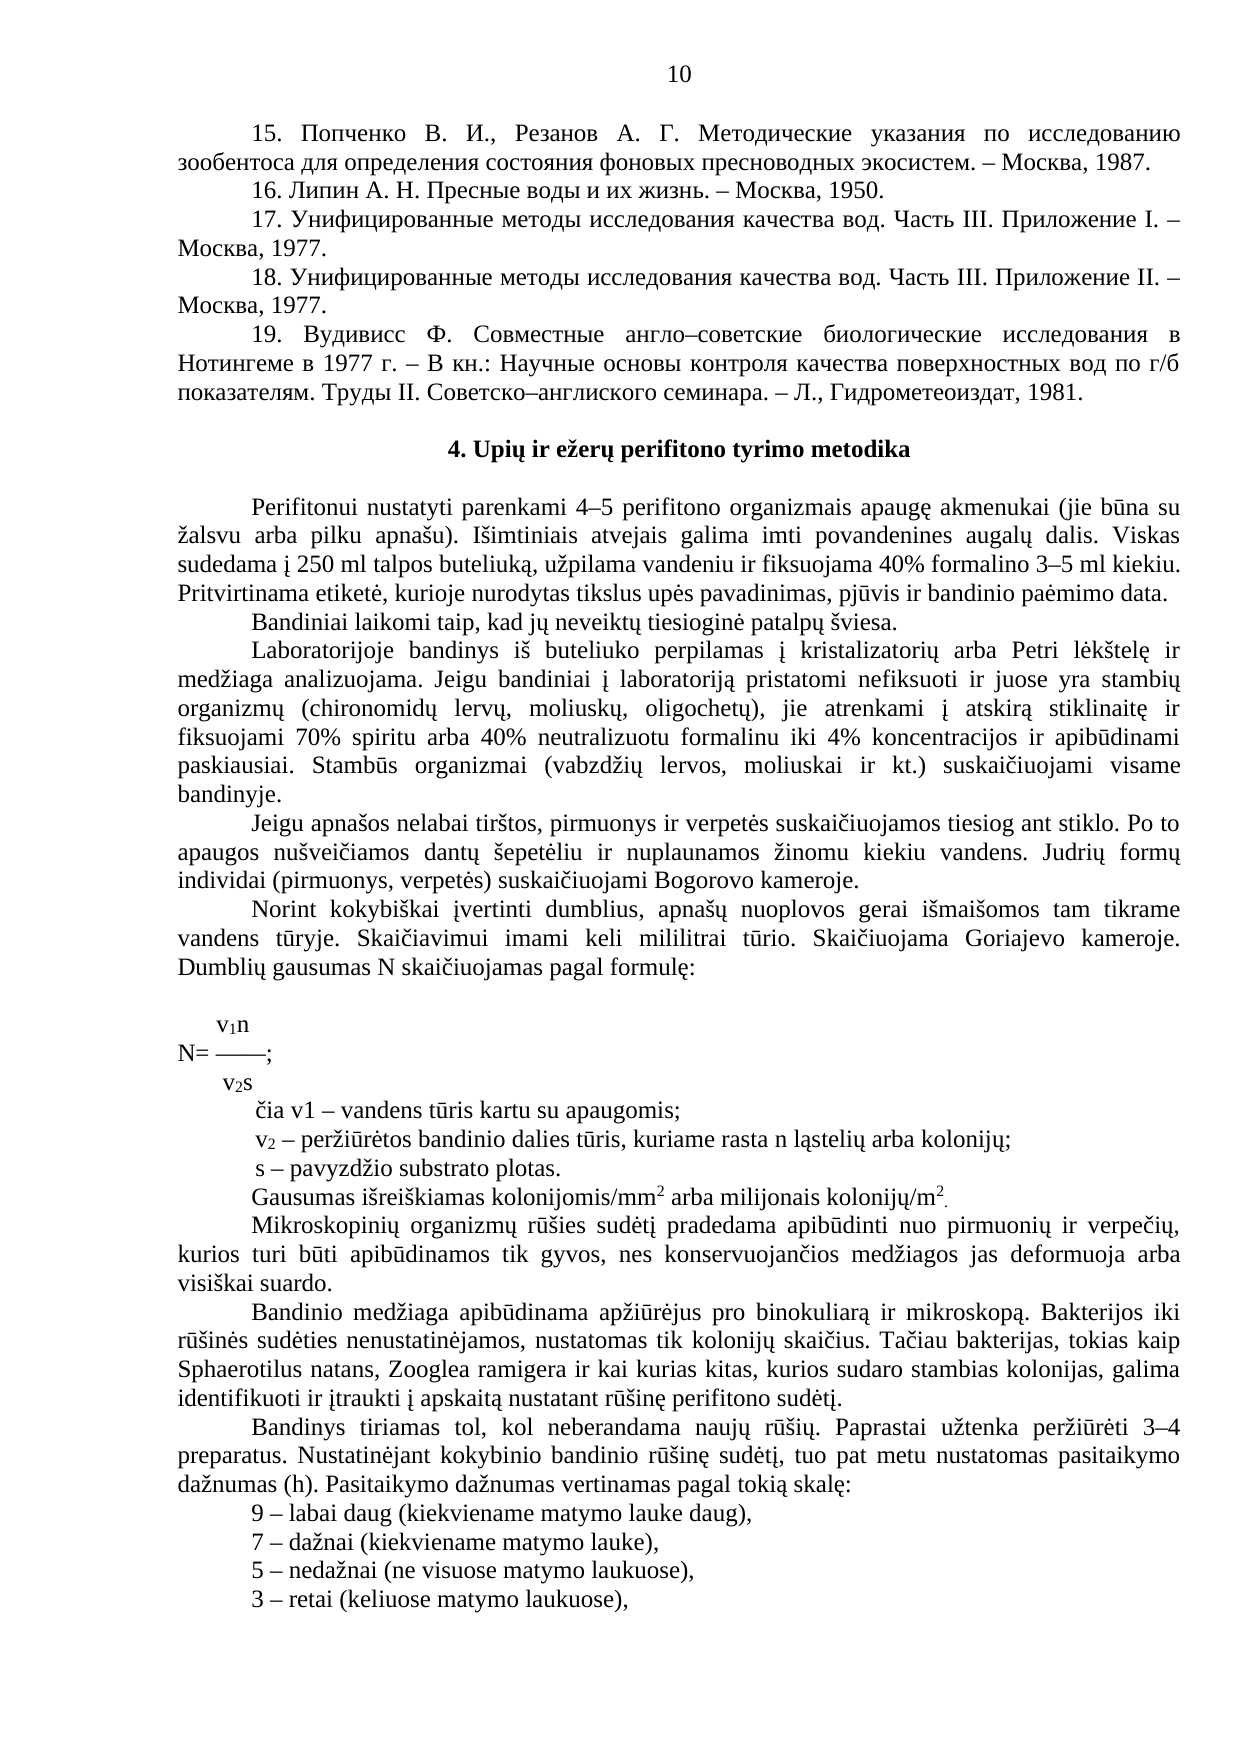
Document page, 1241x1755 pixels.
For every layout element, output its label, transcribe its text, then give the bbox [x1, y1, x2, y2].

text Bandiniai laikomi taip, kad jų neveiktų tiesioginė patalpų šviesa. [177, 607, 1181, 636]
text 16. Липин А. Н. Пресные воды и их жизнь. – Москва, 1950. [177, 176, 1181, 204]
text 3 – retai (keliuose matymo laukuose), [177, 1584, 1181, 1613]
text Norint kokybiškai įvertinti dumblius, apnašų nuoplovos gerai išmaišomos tam tikrame vandens tūryje. Skaičiavimui imami keli mililitrai tūrio. Skaičiuojama Goriajevo kameroje. Dumblių gausumas N skaičiuojamas pagal formulę: [177, 894, 1181, 981]
text N= ——; [177, 1038, 1181, 1067]
text 5 – nedažnai (ne visuose matymo laukuose), [177, 1556, 1181, 1584]
text Gausumas išreiškiamas kolonijomis/mm2 arba milijonais kolonijų/m2. [177, 1182, 1181, 1211]
text 7 – dažnai (kiekviename matymo lauke), [177, 1527, 1181, 1556]
text Bandinys tiriamas tol, kol neberandama naujų rūšių. Paprastai užtenka peržiūrėti 3–4 preparatus. Nustatinėjant kokybinio bandinio rūšinę sudėtį, tuo pat metu nustatomas pasitaikymo dažnumas (h). Pasitaikymo dažnumas vertinamas pagal tokią skalę: [177, 1412, 1181, 1498]
text 17. Унифицированные методы исследования качества вод. Часть III. Приложение I. – Москва, 1977. [177, 204, 1181, 262]
text Laboratorijoje bandinys iš buteliuko perpilamas į kristalizatorių arba Petri lėkštelę ir medžiaga analizuojama. Jeigu bandiniai į laboratoriją pristatomi nefiksuoti ir juose yra stambių organizmų (chironomidų lervų, moliuskų, oligochetų), jie atrenkami į atskirą stiklinaitę ir fiksuojami 70% spiritu arba 40% neutralizuotu formalinu iki 4% koncentracijos ir apibūdinami paskiausiai. Stambūs organizmai (vabzdžių lervos, moliuskai ir kt.) suskaičiuojami visame bandinyje. [177, 636, 1181, 808]
text v1n [177, 1009, 1181, 1038]
text Jeigu apnašos nelabai tirštos, pirmuonys ir verpetės suskaičiuojamos tiesiog ant stiklo. Po to apaugos nušveičiamos dantų šepetėliu ir nuplaunamos žinomu kiekiu vandens. Judrių formų individai (pirmuonys, verpetės) suskaičiuojami Bogorovo kameroje. [177, 808, 1181, 894]
text v2 – peržiūrėtos bandinio dalies tūris, kuriame rasta n ląstelių arba kolonijų; [177, 1124, 1181, 1153]
text 15. Попченко В. И., Резанов А. Г. Методические указания по исследованию зообентоса для определения состояния фоновых преснoводных экосистем. – Москва, 1987. [177, 118, 1181, 176]
text v2s [177, 1067, 1181, 1096]
text 18. Унифицированные методы исследования качества вод. Часть III. Приложение II. – Москва, 1977. [177, 262, 1181, 319]
text s – pavyzdžio substrato plotas. [177, 1153, 1181, 1182]
text Mikroskopinių organizmų rūšies sudėtį pradedama apibūdinti nuo pirmuonių ir verpečių, kurios turi būti apibūdinamos tik gyvos, nes konservuojančios medžiagos jas deformuoja arba visiškai suardo. [177, 1211, 1181, 1297]
text Bandinio medžiaga apibūdinama apžiūrėjus pro binokuliarą ir mikroskopą. Bakterijos iki rūšinės sudėties nenustatinėjamos, nustatomas tik kolonijų skaičius. Tačiau bakterijas, tokias kaip Sphaerotilus natans, Zooglea ramigera ir kai kurias kitas, kurios sudaro stambias kolonijas, galima identifikuoti ir įtraukti į apskaitą nustatant rūšinę perifitono sudėtį. [177, 1297, 1181, 1412]
text 19. Вудивисс Ф. Совместные англо–советские биологические исследования в Нотингеме в 1977 г. – В кн.: Научные основы контроля качества поверхностных вод по г/б показателям. Труды II. Советско–англиского семинара. – Л., Гидрометеоиздат, 1981. [177, 319, 1181, 406]
text Perifitonui nustatyti parenkami 4–5 perifitono organizmais apaugę akmenukai (jie būna su žalsvu arba pilku apnašu). Išimtiniais atvejais galima imti povandenines augalų dalis. Viskas sudedama į 250 ml talpos buteliuką, užpilama vandeniu ir fiksuojama 40% formalino 3–5 ml kiekiu. Pritvirtinama etiketė, kurioje nurodytas tikslus upės pavadinimas, pjūvis ir bandinio paėmimo data. [177, 492, 1181, 607]
text 4. Upių ir ežerų perifitono tyrimo metodika [177, 434, 1181, 463]
text čia v1 – vandens tūris kartu su apaugomis; [177, 1096, 1181, 1124]
text 9 – labai daug (kiekviename matymo lauke daug), [177, 1498, 1181, 1527]
